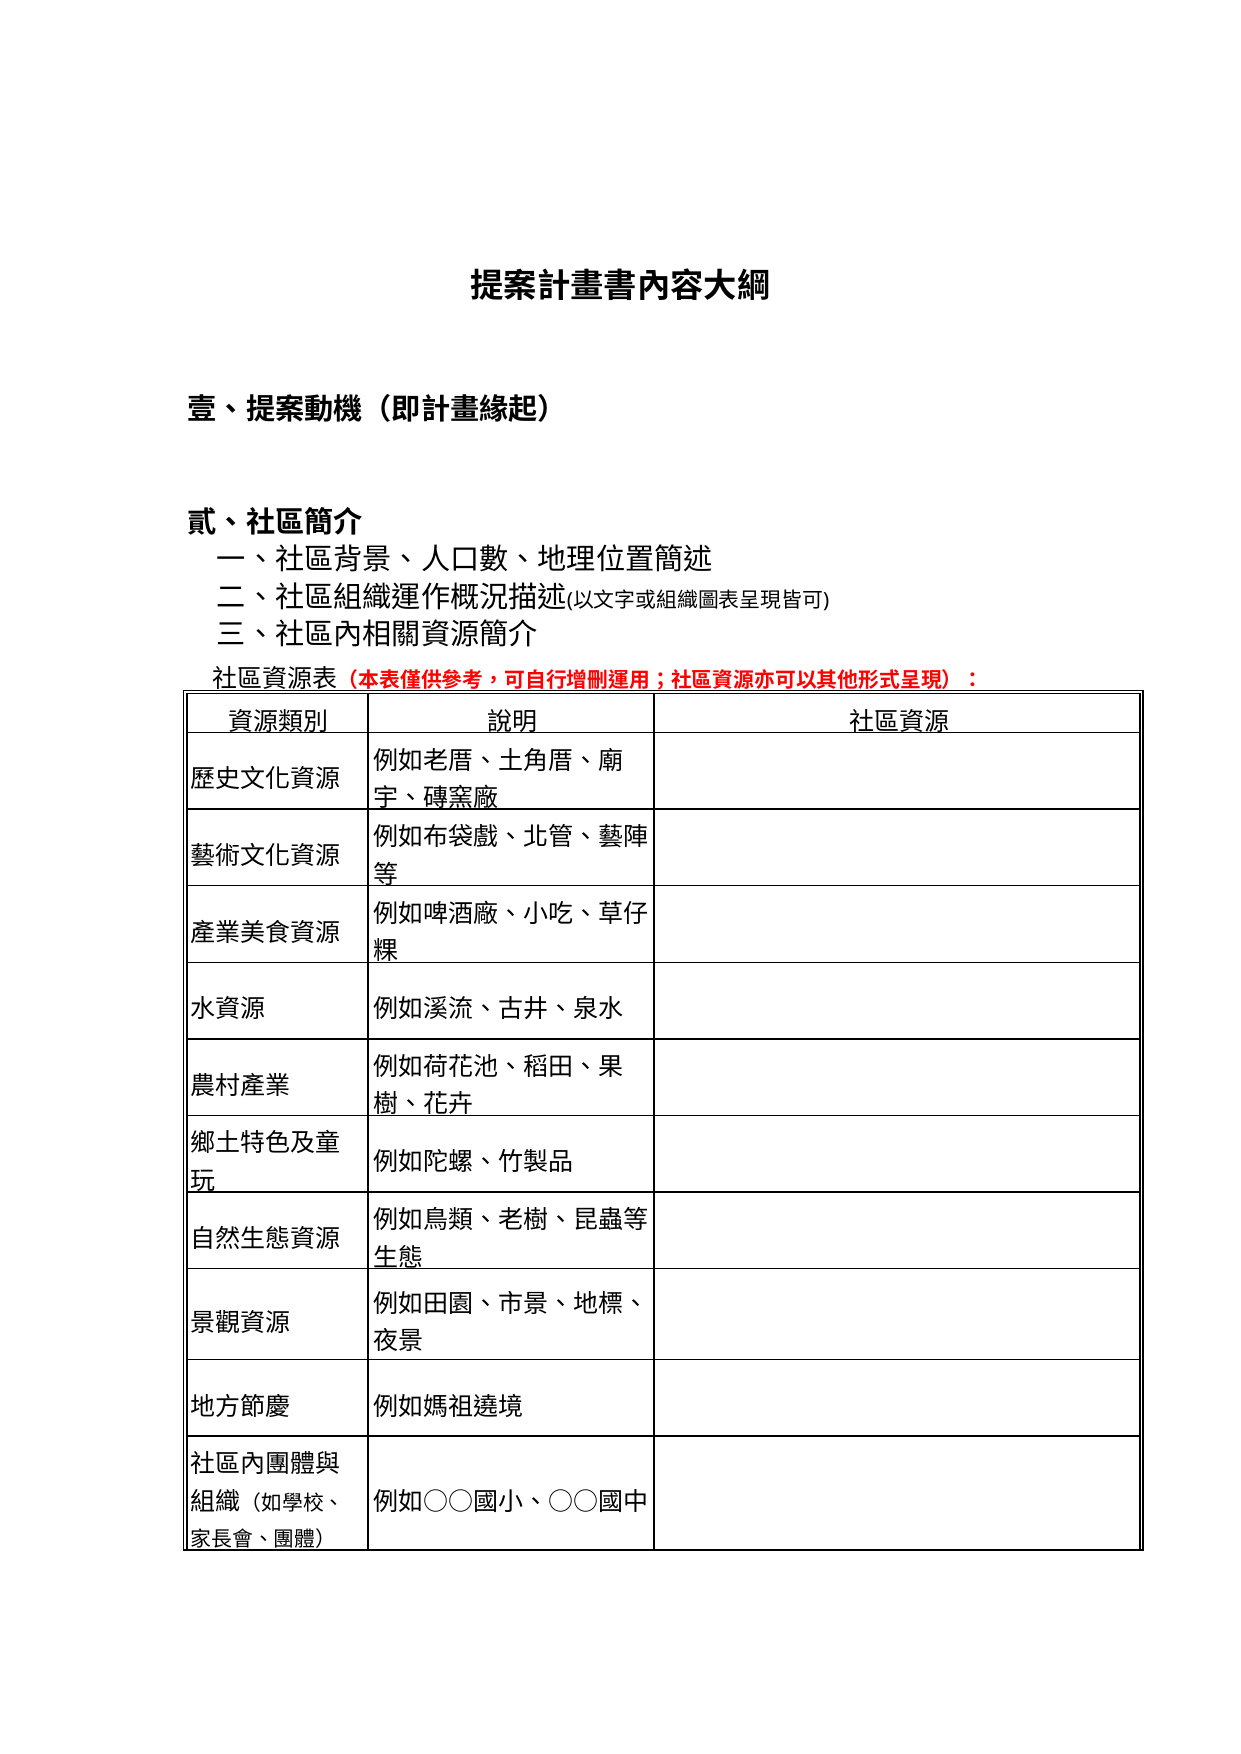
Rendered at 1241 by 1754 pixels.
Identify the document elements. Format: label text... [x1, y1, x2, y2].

table_cell 地方節慶 [188, 1360, 367, 1435]
table_cell 例如陀螺、竹製品 [369, 1116, 653, 1191]
text 二、社區組織運作概況描述(以文字或組織圖表呈現皆可) [187, 577, 1053, 614]
table_cell [655, 963, 1139, 1038]
table_cell [655, 810, 1139, 885]
text 三、社區內相關資源簡介 [187, 614, 1053, 652]
table_cell 社區內團體與組織（如學校、家長會、團體） [188, 1437, 367, 1549]
table_cell 例如鳥類、老樹、昆蟲等生態 [369, 1193, 653, 1268]
table_cell 例如荷花池、稻田、果樹、花卉 [369, 1040, 653, 1114]
table_cell 歷史文化資源 [188, 733, 367, 808]
table_cell [655, 1269, 1139, 1359]
table_cell 例如媽祖遶境 [369, 1360, 653, 1435]
table_header 社區資源 [655, 694, 1139, 732]
text 一、社區背景、人口數、地理位置簡述 [187, 539, 1053, 577]
table_cell 鄉土特色及童玩 [188, 1116, 367, 1191]
table_header 說明 [369, 694, 653, 732]
table_cell 例如啤酒廠、小吃、草仔粿 [369, 886, 653, 961]
table_cell [655, 1040, 1139, 1114]
table_cell 景觀資源 [188, 1269, 367, 1359]
table_header 資源類別 [188, 694, 367, 732]
text 提案計畫書內容大綱 [187, 239, 1053, 314]
table_cell 農村產業 [188, 1040, 367, 1114]
table_cell 產業美食資源 [188, 886, 367, 961]
table_cell 例如田園、市景、地標、夜景 [369, 1269, 653, 1359]
table_cell [655, 1437, 1139, 1549]
table_cell [655, 886, 1139, 961]
table_cell [655, 1360, 1139, 1435]
table_cell [655, 1116, 1139, 1191]
text 社區資源表（本表僅供參考，可自行增刪運用；社區資源亦可以其他形式呈現）： [187, 652, 1053, 689]
table_cell [655, 733, 1139, 808]
table_cell 例如老厝、土角厝、廟宇、磚窯廠 [369, 733, 653, 808]
table_cell 例如布袋戲、北管、藝陣等 [369, 810, 653, 885]
table_cell [655, 1193, 1139, 1268]
text 貳、社區簡介 [187, 502, 1053, 539]
table_cell 水資源 [188, 963, 367, 1038]
table_cell 例如○○國小、○○國中 [369, 1437, 653, 1549]
table_cell 藝術文化資源 [188, 810, 367, 885]
text 壹、提案動機（即計畫緣起） [187, 389, 1053, 427]
table_cell 例如溪流、古井、泉水 [369, 963, 653, 1038]
table_cell 自然生態資源 [188, 1193, 367, 1268]
